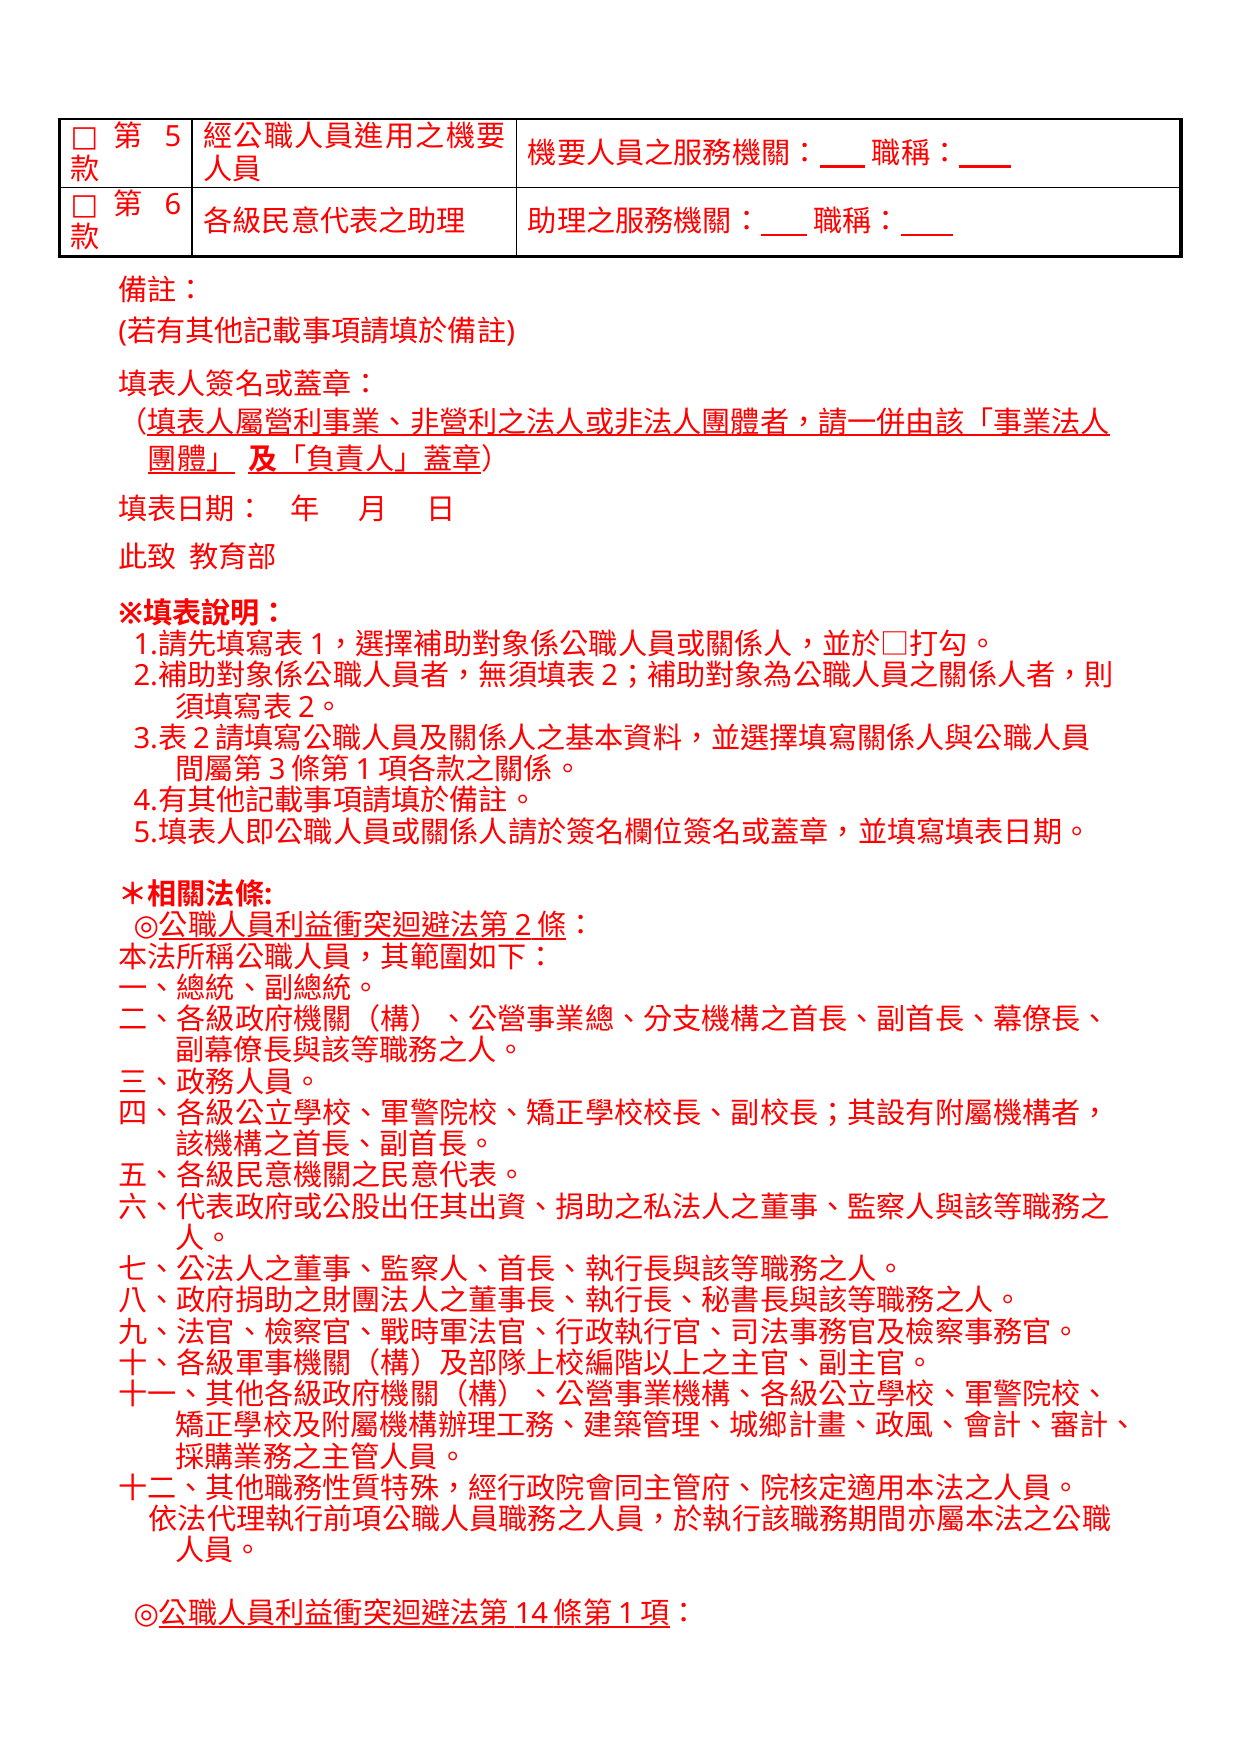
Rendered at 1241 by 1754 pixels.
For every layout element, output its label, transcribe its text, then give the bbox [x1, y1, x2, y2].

list 十一、其他各級政府機關（構）、公營事業機構、各級公立學校、軍警院校、矯正學校及附屬機構辦理工務、建築管理、城鄉計畫、政風、會計、審計、採購業務之主管人員。 [118, 1379, 1116, 1473]
list 五、各級民意機關之民意代表。 [118, 1161, 1116, 1192]
list 八、政府捐助之財團法人之董事長、執行長、秘書長與該等職務之人。 [118, 1286, 1116, 1317]
text ※填表說明： [118, 598, 1116, 629]
text 填表日期： 年 月 日 [118, 496, 1116, 525]
list 六、代表政府或公股出任其出資、捐助之私法人之董事、監察人與該等職務之人。 [118, 1192, 1116, 1254]
text (若有其他記載事項請填於備註) [122, 325, 511, 346]
table_cell □第6款 [61, 188, 191, 254]
text 3.表2請填寫公職人員及關係人之基本資料，並選擇填寫關係人與公職人員間屬第3條第1項各款之關係。 [118, 723, 1116, 786]
text ＊相關法條: [118, 879, 1116, 911]
list 本法所稱公職人員，其範圍如下： [118, 942, 1116, 973]
table_cell 經公職人員進用之機要人員 [193, 120, 516, 186]
list 十二、其他職務性質特殊，經行政院會同主管府、院核定適用本法之人員。 [118, 1473, 1116, 1504]
list 十、各級軍事機關（構）及部隊上校編階以上之主官、副主官。 [118, 1348, 1116, 1379]
text 填表人簽名或蓋章： [118, 364, 1116, 402]
list 一、總統、副總統。 [118, 973, 1116, 1004]
text （填表人屬營利事業、非營利之法人或非法人團體者，請一併由該「事業法人團體」 及「負責人」蓋章） [118, 402, 1116, 477]
table_cell 各級民意代表之助理 [193, 188, 516, 254]
text 此致 教育部 [118, 544, 1116, 573]
text ◎公職人員利益衝突迴避法第14條第1項： [118, 1598, 1116, 1629]
list 九、法官、檢察官、戰時軍法官、行政執行官、司法事務官及檢察事務官。 [118, 1317, 1116, 1348]
list 四、各級公立學校、軍警院校、矯正學校校長、副校長；其設有附屬機構者，該機構之首長、副首長。 [118, 1098, 1116, 1161]
list 依法代理執行前項公職人員職務之人員，於執行該職務期間亦屬本法之公職人員。 [118, 1504, 1116, 1567]
text (若有其他記載事項請填於備註) [509, 325, 1116, 346]
text 2.補助對象係公職人員者，無須填表2；補助對象為公職人員之關係人者，則須填寫表2。 [118, 661, 1116, 723]
list ◎公職人員利益衝突迴避法第2條： [118, 911, 1116, 942]
table_cell □第5款 [61, 120, 191, 186]
table_cell 助理之服務機關： 職稱： [517, 188, 1179, 254]
list 三、政務人員。 [118, 1067, 1116, 1098]
text 備註： [118, 277, 1116, 306]
text 5.填表人即公職人員或關係人請於簽名欄位簽名或蓋章，並填寫填表日期。 [118, 817, 1116, 848]
list 二、各級政府機關（構）、公營事業總、分支機構之首長、副首長、幕僚長、副幕僚長與該等職務之人。 [118, 1004, 1116, 1067]
list 七、公法人之董事、監察人、首長、執行長與該等職務之人。 [118, 1254, 1116, 1286]
text 4.有其他記載事項請填於備註。 [118, 786, 1116, 817]
text 1.請先填寫表1，選擇補助對象係公職人員或關係人，並於□打勾。 [118, 629, 1116, 661]
table_cell 機要人員之服務機關： 職稱： [517, 120, 1179, 186]
